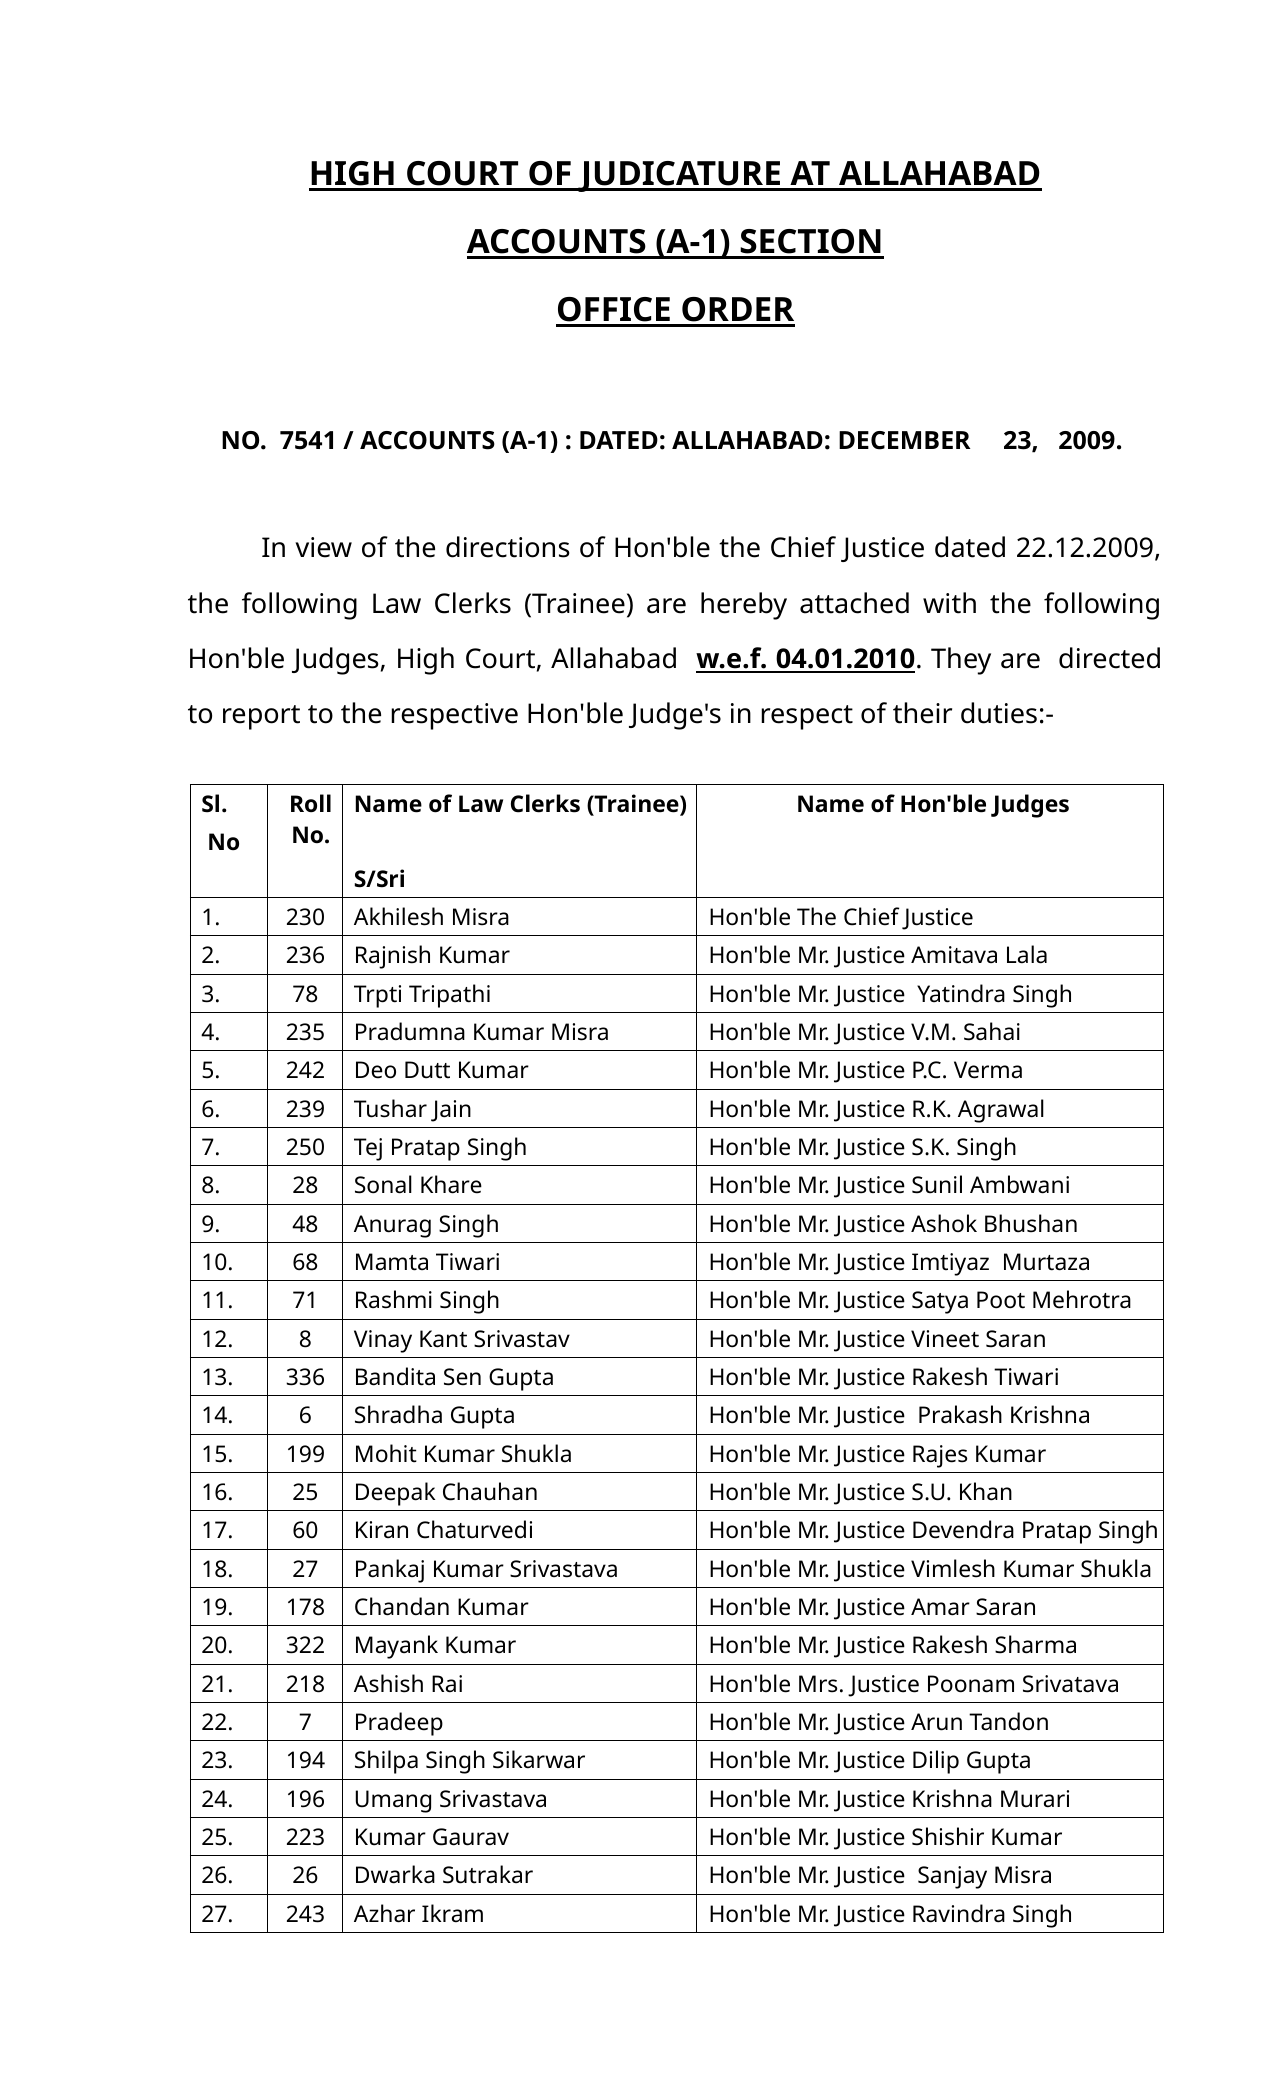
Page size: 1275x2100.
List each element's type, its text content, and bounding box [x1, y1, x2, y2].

table_cell [191, 1703, 267, 1740]
table_cell Vinay Kant Srivastav [343, 1320, 696, 1357]
table_cell [191, 1435, 267, 1472]
table_cell Shilpa Singh Sikarwar [343, 1741, 696, 1779]
table_cell 236 [268, 936, 342, 974]
table_cell Deo Dutt Kumar [343, 1051, 696, 1089]
table_cell Chandan Kumar [343, 1588, 696, 1625]
text HIGH COURT OF JUDICATURE AT ALLAHABAD [187, 150, 1162, 195]
table_cell 322 [268, 1626, 342, 1664]
table_cell [191, 975, 267, 1012]
table_cell 28 [268, 1166, 342, 1204]
table_cell Bandita Sen Gupta [343, 1358, 696, 1395]
table_cell Hon'ble Mr. Justice P.C. Verma [697, 1051, 1163, 1089]
table_cell [191, 1626, 267, 1664]
table_cell [191, 1358, 267, 1395]
table_cell 235 [268, 1013, 342, 1050]
table_cell 218 [268, 1665, 342, 1702]
table_cell Trpti Tripathi [343, 975, 696, 1012]
table_cell Hon'ble Mr. Justice Arun Tandon [697, 1703, 1163, 1740]
table_cell Ashish Rai [343, 1665, 696, 1702]
table_cell Hon'ble Mr. Justice Amitava Lala [697, 936, 1163, 974]
table_cell [191, 1511, 267, 1549]
table_cell 8 [268, 1320, 342, 1357]
table_cell Rashmi Singh [343, 1281, 696, 1319]
table_header Sl. No [191, 785, 267, 897]
table_cell Hon'ble Mr. Justice Amar Saran [697, 1588, 1163, 1625]
table_cell Hon'ble Mr. Justice Dilip Gupta [697, 1741, 1163, 1779]
table_cell [191, 1895, 267, 1932]
table_cell Hon'ble Mr. Justice Satya Poot Mehrotra [697, 1281, 1163, 1319]
table_cell 250 [268, 1128, 342, 1165]
table_cell 48 [268, 1205, 342, 1242]
table_cell Hon'ble Mr. Justice Rakesh Sharma [697, 1626, 1163, 1664]
table_cell Tej Pratap Singh [343, 1128, 696, 1165]
table_cell [191, 1550, 267, 1587]
table_cell [191, 1243, 267, 1280]
text OFFICE ORDER [187, 286, 1162, 332]
table_cell [191, 1818, 267, 1855]
table_header Roll No. [268, 785, 342, 897]
table_cell Hon'ble Mr. Justice S.U. Khan [697, 1473, 1163, 1510]
table_cell Kiran Chaturvedi [343, 1511, 696, 1549]
table_cell Hon'ble Mr. Justice Rajes Kumar [697, 1435, 1163, 1472]
table_cell Akhilesh Misra [343, 898, 696, 935]
table_cell Azhar Ikram [343, 1895, 696, 1932]
table_cell 26 [268, 1856, 342, 1894]
table_cell [191, 1320, 267, 1357]
table_cell Hon'ble Mr. Justice Sunil Ambwani [697, 1166, 1163, 1204]
table_cell Hon'ble Mr. Justice Sanjay Misra [697, 1856, 1163, 1894]
table_cell 243 [268, 1895, 342, 1932]
table_cell Hon'ble Mr. Justice Vimlesh Kumar Shukla [697, 1550, 1163, 1587]
table_header Name of Law Clerks (Trainee) S/Sri [343, 785, 696, 897]
table_cell Mayank Kumar [343, 1626, 696, 1664]
table_cell Hon'ble Mr. Justice Prakash Krishna [697, 1396, 1163, 1434]
table_cell Hon'ble Mr. Justice Vineet Saran [697, 1320, 1163, 1357]
table_cell [191, 1281, 267, 1319]
table_cell [191, 1128, 267, 1165]
table_cell [191, 1741, 267, 1779]
table_cell Hon'ble Mr. Justice Devendra Pratap Singh [697, 1511, 1163, 1549]
table_cell Hon'ble Mr. Justice Rakesh Tiwari [697, 1358, 1163, 1395]
table_cell 178 [268, 1588, 342, 1625]
table_cell Pankaj Kumar Srivastava [343, 1550, 696, 1587]
table_cell 6 [268, 1396, 342, 1434]
table_cell Dwarka Sutrakar [343, 1856, 696, 1894]
table_cell 199 [268, 1435, 342, 1472]
text NO. 7541 / ACCOUNTS (A-1) : DATED: ALLAHABAD: DECEMBER 23, 2009. [187, 422, 1162, 457]
table_cell 7 [268, 1703, 342, 1740]
table_cell Pradeep [343, 1703, 696, 1740]
table_cell 223 [268, 1818, 342, 1855]
table_cell Hon'ble Mr. Justice S.K. Singh [697, 1128, 1163, 1165]
table_cell 242 [268, 1051, 342, 1089]
table_cell Hon'ble Mr. Justice Yatindra Singh [697, 975, 1163, 1012]
table_cell [191, 1396, 267, 1434]
table_cell [191, 1051, 267, 1089]
table_cell 196 [268, 1780, 342, 1817]
table_cell 336 [268, 1358, 342, 1395]
table_cell Hon'ble Mrs. Justice Poonam Srivatava [697, 1665, 1163, 1702]
text In view of the directions of Hon'ble the Chief Justice dated 22.12.2009, the following Law Clerks (Trainee) are hereby attached with the following Hon'ble Judges, High Court, Allahabad w.e.f. 04.01.2010. They are directed to report to the respective Hon'ble Judge's in respect of their duties:- [187, 529, 1162, 732]
table_cell 194 [268, 1741, 342, 1779]
table_cell Pradumna Kumar Misra [343, 1013, 696, 1050]
table_cell Hon'ble Mr. Justice Ashok Bhushan [697, 1205, 1163, 1242]
text ACCOUNTS (A-1) SECTION [187, 218, 1162, 263]
table_cell 60 [268, 1511, 342, 1549]
table_cell [191, 1856, 267, 1894]
table_cell 230 [268, 898, 342, 935]
table_cell Sonal Khare [343, 1166, 696, 1204]
table_cell [191, 1166, 267, 1204]
table_cell [191, 1013, 267, 1050]
table_cell Rajnish Kumar [343, 936, 696, 974]
table_cell Anurag Singh [343, 1205, 696, 1242]
table_cell [191, 1780, 267, 1817]
table_cell Hon'ble Mr. Justice Ravindra Singh [697, 1895, 1163, 1932]
table_cell Mamta Tiwari [343, 1243, 696, 1280]
table_cell Hon'ble Mr. Justice Imtiyaz Murtaza [697, 1243, 1163, 1280]
table_cell Tushar Jain [343, 1090, 696, 1127]
table_cell Hon'ble Mr. Justice Shishir Kumar [697, 1818, 1163, 1855]
table_cell Mohit Kumar Shukla [343, 1435, 696, 1472]
table_cell Umang Srivastava [343, 1780, 696, 1817]
table_cell 68 [268, 1243, 342, 1280]
table_cell Shradha Gupta [343, 1396, 696, 1434]
table_cell 25 [268, 1473, 342, 1510]
table_cell Hon'ble Mr. Justice Krishna Murari [697, 1780, 1163, 1817]
table_cell [191, 1473, 267, 1510]
table_cell Hon'ble The Chief Justice [697, 898, 1163, 935]
table_cell 27 [268, 1550, 342, 1587]
table_cell [191, 1090, 267, 1127]
table_cell Deepak Chauhan [343, 1473, 696, 1510]
table_cell [191, 1588, 267, 1625]
table_header Name of Hon'ble Judges [697, 785, 1163, 897]
table_cell [191, 936, 267, 974]
table_cell Kumar Gaurav [343, 1818, 696, 1855]
table_cell 239 [268, 1090, 342, 1127]
table_cell [191, 1205, 267, 1242]
table_cell [191, 898, 267, 935]
table_cell 71 [268, 1281, 342, 1319]
table_cell Hon'ble Mr. Justice V.M. Sahai [697, 1013, 1163, 1050]
table_cell Hon'ble Mr. Justice R.K. Agrawal [697, 1090, 1163, 1127]
table_cell [191, 1665, 267, 1702]
table_cell 78 [268, 975, 342, 1012]
